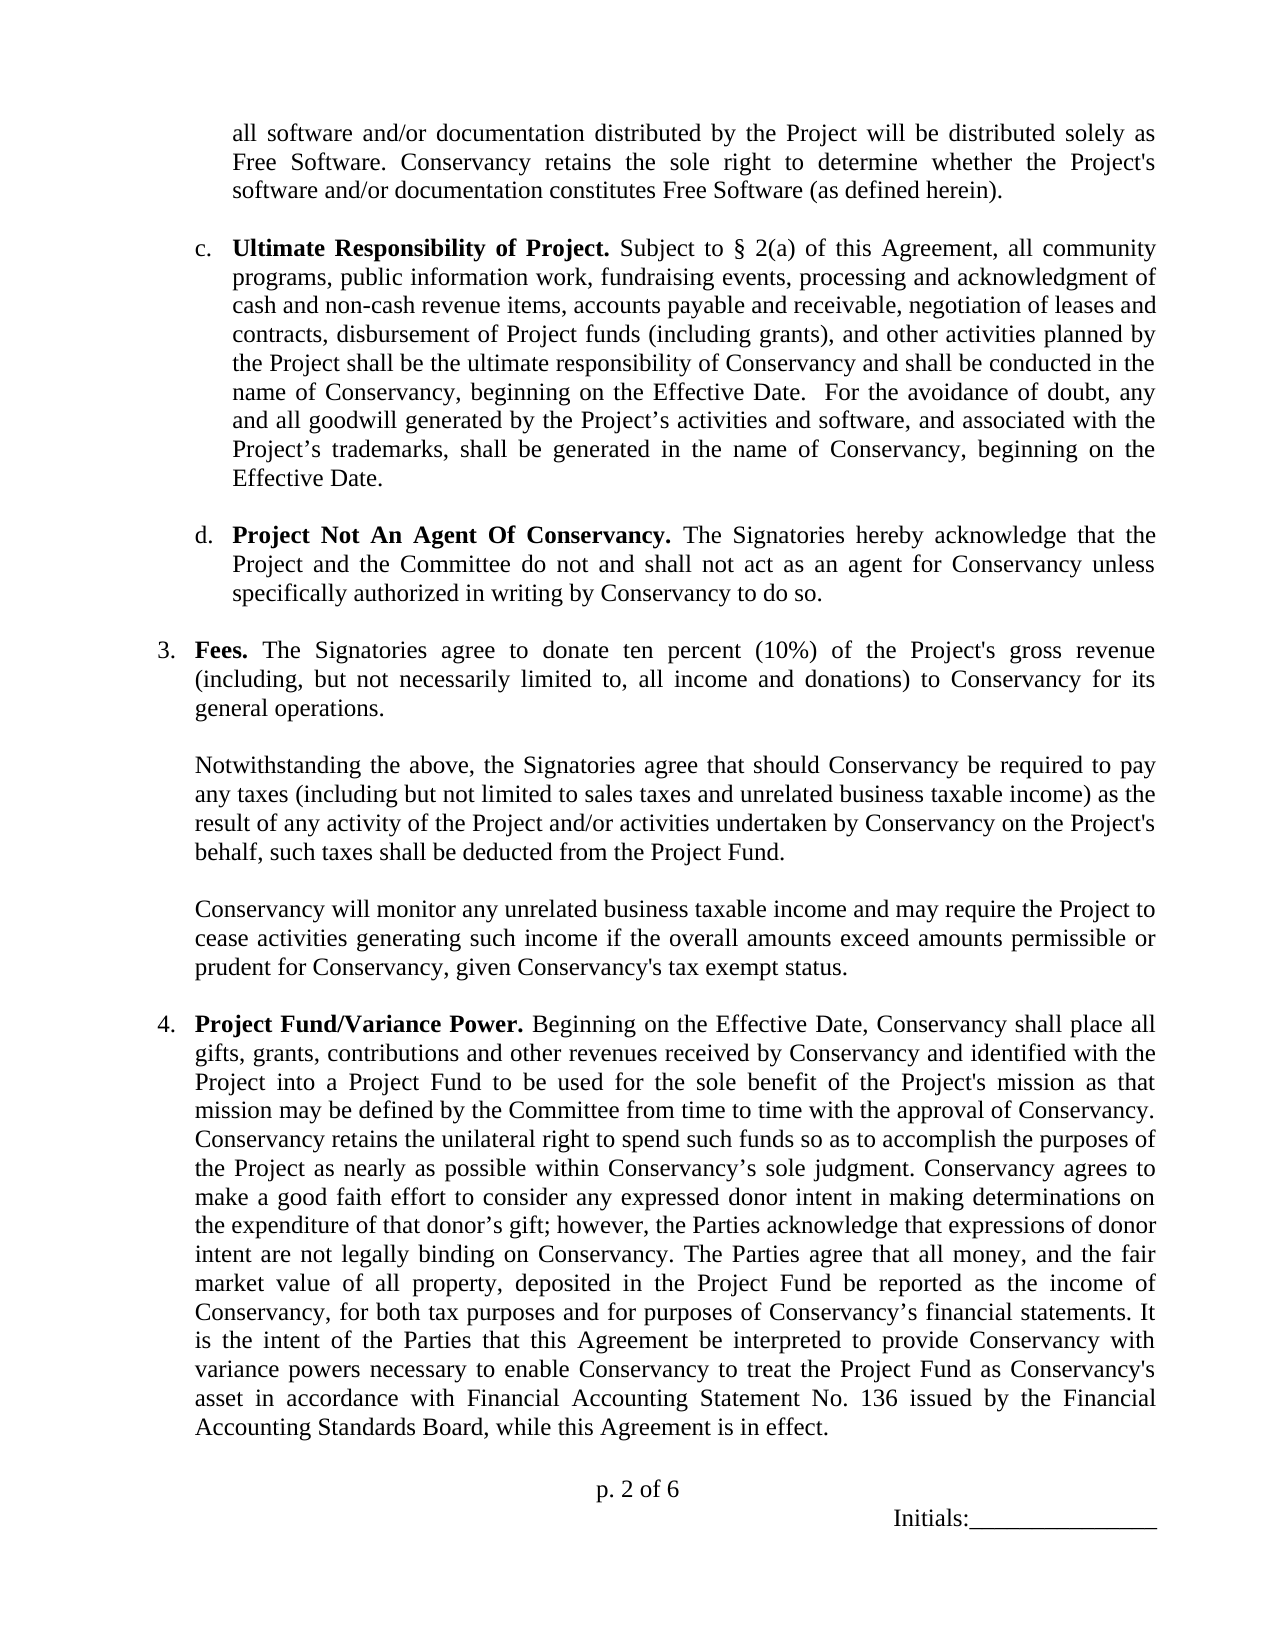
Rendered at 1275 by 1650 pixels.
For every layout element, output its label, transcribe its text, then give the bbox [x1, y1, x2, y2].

list Ultimate Responsibility of Project. Subject to § 2(a) of this Agreement, all community programs, public information work, fundraising events, processing and acknowledgment of cash and non-cash revenue items, accounts payable and receivable, negotiation of leases and contracts, disbursement of Project funds (including grants), and other activities planned by the Project shall be the ultimate responsibility of Conservancy and shall be conducted in the name of Conservancy, beginning on the Effective Date. For the avoidance of doubt, any and all goodwill generated by the Project’s activities and software, and associated with the Project’s trademarks, shall be generated in the name of Conservancy, beginning on the Effective Date. [194, 233, 1157, 492]
list Notwithstanding the above, the Signatories agree that should Conservancy be required to pay any taxes (including but not limited to sales taxes and unrelated business taxable income) as the result of any activity of the Project and/or activities undertaken by Conservancy on the Project's behalf, such taxes shall be deducted from the Project Fund. [157, 751, 1157, 866]
list Project Not An Agent Of Conservancy. The Signatories hereby acknowledge that the Project and the Committee do not and shall not act as an agent for Conservancy unless specifically authorized in writing by Conservancy to do so. [194, 521, 1157, 607]
list all software and/or documentation distributed by the Project will be distributed solely as Free Software. Conservancy retains the sole right to determine whether the Project's software and/or documentation constitutes Free Software (as defined herein). [194, 118, 1157, 204]
list Conservancy will monitor any unrelated business taxable income and may require the Project to cease activities generating such income if the overall amounts exceed amounts permissible or prudent for Conservancy, given Conservancy's tax exempt status. [157, 894, 1157, 981]
list Project Fund/Variance Power. Beginning on the Effective Date, Conservancy shall place all gifts, grants, contributions and other revenues received by Conservancy and identified with the Project into a Project Fund to be used for the sole benefit of the Project's mission as that mission may be defined by the Committee from time to time with the approval of Conservancy. Conservancy retains the unilateral right to spend such funds so as to accomplish the purposes of the Project as nearly as possible within Conservancy’s sole judgment. Conservancy agrees to make a good faith effort to consider any expressed donor intent in making determinations on the expenditure of that donor’s gift; however, the Parties acknowledge that expressions of donor intent are not legally binding on Conservancy. The Parties agree that all money, and the fair market value of all property, deposited in the Project Fund be reported as the income of Conservancy, for both tax purposes and for purposes of Conservancy’s financial statements. It is the intent of the Parties that this Agreement be interpreted to provide Conservancy with variance powers necessary to enable Conservancy to treat the Project Fund as Conservancy's asset in accordance with Financial Accounting Statement No. 136 issued by the Financial Accounting Standards Board, while this Agreement is in effect. [157, 1009, 1157, 1441]
list Fees. The Signatories agree to donate ten percent (10%) of the Project's gross revenue (including, but not necessarily limited to, all income and donations) to Conservancy for its general operations. [157, 636, 1157, 722]
